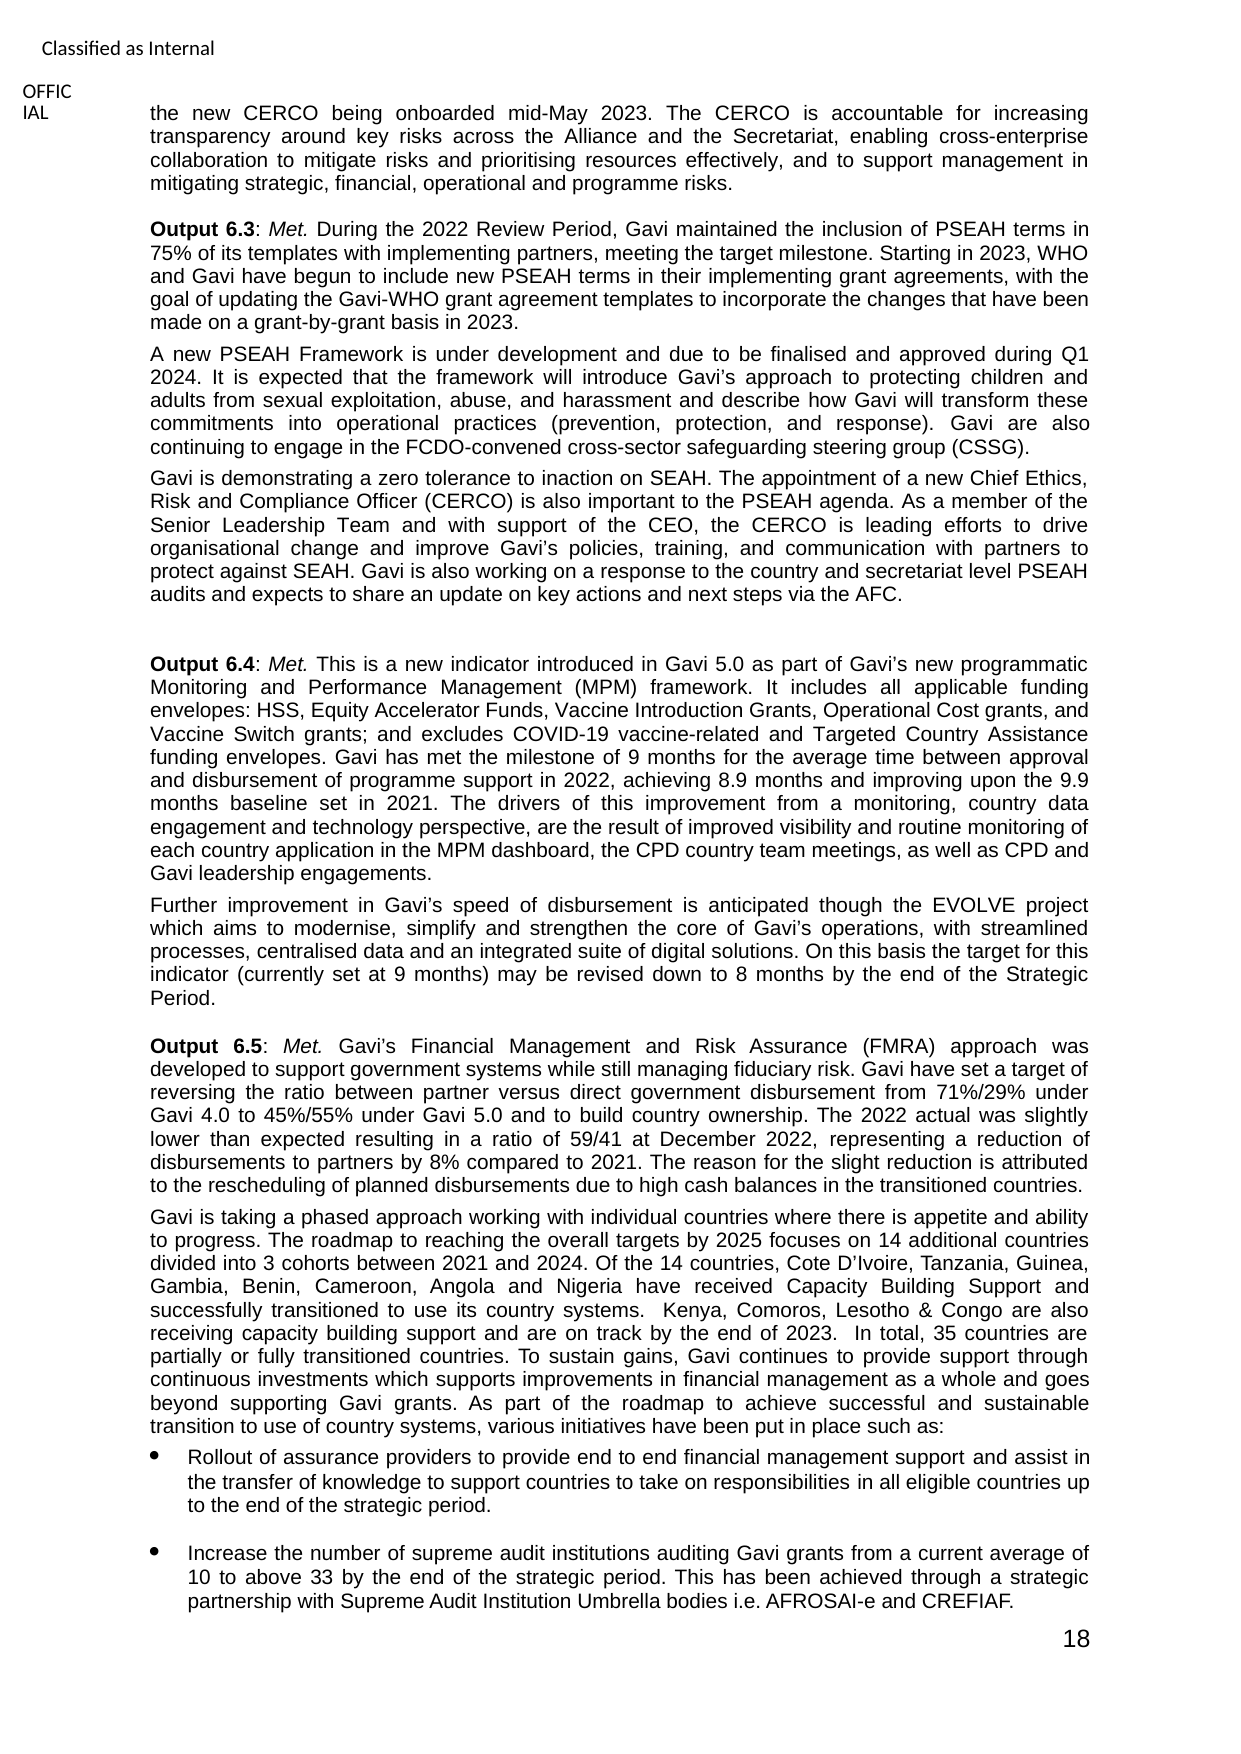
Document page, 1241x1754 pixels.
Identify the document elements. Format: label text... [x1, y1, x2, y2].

text Gavi is taking a phased approach working with individual countries where there is appetite and ability to progress. The roadmap to reaching the overall targets by 2025 focuses on 14 additional countries divided into 3 cohorts between 2021 and 2024. Of the 14 countries, Cote D’Ivoire, Tanzania, Guinea, Gambia, Benin, Cameroon, Angola and Nigeria have received Capacity Building Support and successfully transitioned to use its country systems. Kenya, Comoros, Lesotho & Congo are also receiving capacity building support and are on track by the end of 2023. In total, 35 countries are partially or fully transitioned countries. To sustain gains, Gavi continues to provide support through continuous investments which supports improvements in financial management as a whole and goes beyond supporting Gavi grants. As part of the roadmap to achieve successful and sustainable transition to use of country systems, various initiatives have been put in place such as: [150, 1205, 1090, 1438]
list Increase the number of supreme audit institutions auditing Gavi grants from a current average of 10 to above 33 by the end of the strategic period. This has been achieved through a strategic partnership with Supreme Audit Institution Umbrella bodies i.e. AFROSAI-e and CREFIAF. [150, 1542, 1090, 1612]
list Further improvement in Gavi’s speed of disbursement is anticipated though the EVOLVE project which aims to modernise, simplify and strengthen the core of Gavi’s operations, with streamlined processes, centralised data and an integrated suite of digital solutions. On this basis the target for this indicator (currently set at 9 months) may be revised down to 8 months by the end of the Strategic Period. [150, 893, 1090, 1009]
list Rollout of assurance providers to provide end to end financial management support and assist in the transfer of knowledge to support countries to take on responsibilities in all eligible countries up to the end of the strategic period. [150, 1446, 1090, 1517]
text Output 6.5: Met. Gavi’s Financial Management and Risk Assurance (FMRA) approach was developed to support government systems while still managing fiduciary risk. Gavi have set a target of reversing the ratio between partner versus direct government disbursement from 71%/29% under Gavi 4.0 to 45%/55% under Gavi 5.0 and to build country ownership. The 2022 actual was slightly lower than expected resulting in a ratio of 59/41 at December 2022, representing a reduction of disbursements to partners by 8% compared to 2021. The reason for the slight reduction is attributed to the rescheduling of planned disbursements due to high cash balances in the transitioned countries. [150, 1034, 1090, 1197]
text A new PSEAH Framework is under development and due to be finalised and approved during Q1 2024. It is expected that the framework will introduce Gavi’s approach to protecting children and adults from sexual exploitation, abuse, and harassment and describe how Gavi will transform these commitments into operational practices (prevention, protection, and response). Gavi are also continuing to engage in the FCDO-convened cross-sector safeguarding steering group (CSSG). [150, 342, 1090, 458]
text Output 6.4: Met. This is a new indicator introduced in Gavi 5.0 as part of Gavi’s new programmatic Monitoring and Performance Management (MPM) framework. It includes all applicable funding envelopes: HSS, Equity Accelerator Funds, Vaccine Introduction Grants, Operational Cost grants, and Vaccine Switch grants; and excludes COVID-19 vaccine-related and Targeted Country Assistance funding envelopes. Gavi has met the milestone of 9 months for the average time between approval and disbursement of programme support in 2022, achieving 8.9 months and improving upon the 9.9 months baseline set in 2021. The drivers of this improvement from a monitoring, country data engagement and technology perspective, are the result of improved visibility and routine monitoring of each country application in the MPM dashboard, the CPD country team meetings, as well as CPD and Gavi leadership engagements. [150, 653, 1090, 885]
text Output 6.3: Met. During the 2022 Review Period, Gavi maintained the inclusion of PSEAH terms in 75% of its templates with implementing partners, meeting the target milestone. Starting in 2023, WHO and Gavi have begun to include new PSEAH terms in their implementing grant agreements, with the goal of updating the Gavi-WHO grant agreement templates to incorporate the changes that have been made on a grant-by-grant basis in 2023. [150, 218, 1090, 334]
text the new CERCO being onboarded mid-May 2023. The CERCO is accountable for increasing transparency around key risks across the Alliance and the Secretariat, enabling cross-enterprise collaboration to mitigate risks and prioritising resources effectively, and to support management in mitigating strategic, financial, operational and programme risks. [150, 102, 1090, 194]
text Gavi is demonstrating a zero tolerance to inaction on SEAH. The appointment of a new Chief Ethics, Risk and Compliance Officer (CERCO) is also important to the PSEAH agenda. As a member of the Senior Leadership Team and with support of the CEO, the CERCO is leading efforts to drive organisational change and improve Gavi’s policies, training, and communication with partners to protect against SEAH. Gavi is also working on a response to the country and secretariat level PSEAH audits and expects to share an update on key actions and next steps via the AFC. [150, 467, 1090, 606]
